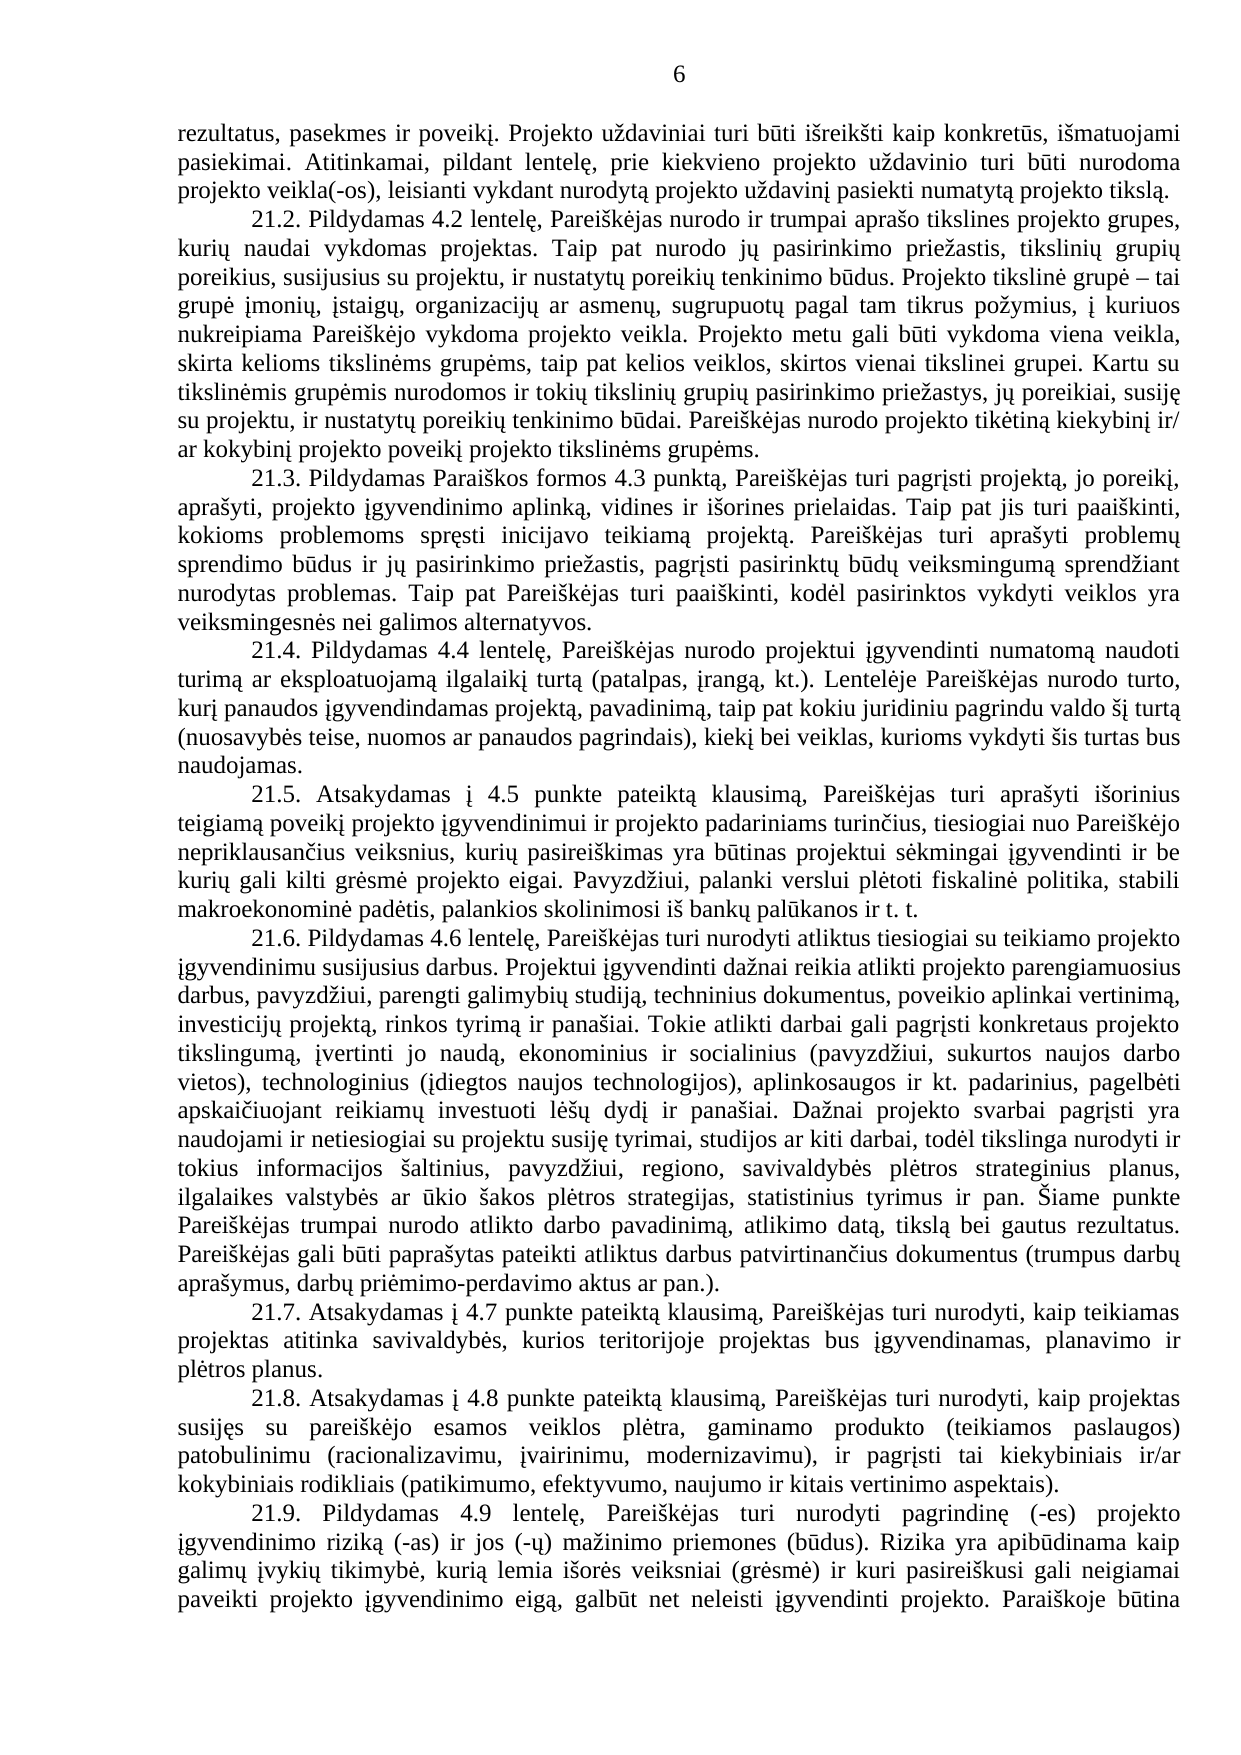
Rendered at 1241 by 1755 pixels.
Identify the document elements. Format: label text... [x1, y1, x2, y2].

text 21.8. Atsakydamas į 4.8 punkte pateiktą klausimą, Pareiškėjas turi nurodyti, kaip projektas susijęs su pareiškėjo esamos veiklos plėtra, gaminamo produkto (teikiamos paslaugos) patobulinimu (racionalizavimu, įvairinimu, modernizavimu), ir pagrįsti tai kiekybiniais ir/ar kokybiniais rodikliais (patikimumo, efektyvumo, naujumo ir kitais vertinimo aspektais). [177, 1383, 1181, 1498]
text 21.6. Pildydamas 4.6 lentelę, Pareiškėjas turi nurodyti atliktus tiesiogiai su teikiamo projekto įgyvendinimu susijusius darbus. Projektui įgyvendinti dažnai reikia atlikti projekto parengiamuosius darbus, pavyzdžiui, parengti galimybių studiją, techninius dokumentus, poveikio aplinkai vertinimą, investicijų projektą, rinkos tyrimą ir panašiai. Tokie atlikti darbai gali pagrįsti konkretaus projekto tikslingumą, įvertinti jo naudą, ekonominius ir socialinius (pavyzdžiui, sukurtos naujos darbo vietos), technologinius (įdiegtos naujos technologijos), aplinkosaugos ir kt. padarinius, pagelbėti apskaičiuojant reikiamų investuoti lėšų dydį ir panašiai. Dažnai projekto svarbai pagrįsti yra naudojami ir netiesiogiai su projektu susiję tyrimai, studijos ar kiti darbai, todėl tikslinga nurodyti ir tokius informacijos šaltinius, pavyzdžiui, regiono, savivaldybės plėtros strateginius planus, ilgalaikes valstybės ar ūkio šakos plėtros strategijas, statistinius tyrimus ir pan. Šiame punkte Pareiškėjas trumpai nurodo atlikto darbo pavadinimą, atlikimo datą, tikslą bei gautus rezultatus. Pareiškėjas gali būti paprašytas pateikti atliktus darbus patvirtinančius dokumentus (trumpus darbų aprašymus, darbų priėmimo-perdavimo aktus ar pan.). [177, 923, 1181, 1297]
text 21.5. Atsakydamas į 4.5 punkte pateiktą klausimą, Pareiškėjas turi aprašyti išorinius teigiamą poveikį projekto įgyvendinimui ir projekto padariniams turinčius, tiesiogiai nuo Pareiškėjo nepriklausančius veiksnius, kurių pasireiškimas yra būtinas projektui sėkmingai įgyvendinti ir be kurių gali kilti grėsmė projekto eigai. Pavyzdžiui, palanki verslui plėtoti fiskalinė politika, stabili makroekonominė padėtis, palankios skolinimosi iš bankų palūkanos ir t. t. [177, 779, 1181, 923]
text 21.7. Atsakydamas į 4.7 punkte pateiktą klausimą, Pareiškėjas turi nurodyti, kaip teikiamas projektas atitinka savivaldybės, kurios teritorijoje projektas bus įgyvendinamas, planavimo ir plėtros planus. [177, 1297, 1181, 1383]
text 21.9. Pildydamas 4.9 lentelę, Pareiškėjas turi nurodyti pagrindinę (-es) projekto įgyvendinimo riziką (-as) ir jos (-ų) mažinimo priemones (būdus). Rizika yra apibūdinama kaip galimų įvykių tikimybė, kurią lemia išorės veiksniai (grėsmė) ir kuri pasireiškusi gali neigiamai paveikti projekto įgyvendinimo eigą, galbūt net neleisti įgyvendinti projekto. Paraiškoje būtina [177, 1498, 1181, 1613]
text 21.3. Pildydamas Paraiškos formos 4.3 punktą, Pareiškėjas turi pagrįsti projektą, jo poreikį, aprašyti, projekto įgyvendinimo aplinką, vidines ir išorines prielaidas. Taip pat jis turi paaiškinti, kokioms problemoms spręsti inicijavo teikiamą projektą. Pareiškėjas turi aprašyti problemų sprendimo būdus ir jų pasirinkimo priežastis, pagrįsti pasirinktų būdų veiksmingumą sprendžiant nurodytas problemas. Taip pat Pareiškėjas turi paaiškinti, kodėl pasirinktos vykdyti veiklos yra veiksmingesnės nei galimos alternatyvos. [177, 463, 1181, 636]
text 21.2. Pildydamas 4.2 lentelę, Pareiškėjas nurodo ir trumpai aprašo tikslines projekto grupes, kurių naudai vykdomas projektas. Taip pat nurodo jų pasirinkimo priežastis, tikslinių grupių poreikius, susijusius su projektu, ir nustatytų poreikių tenkinimo būdus. Projekto tikslinė grupė – tai grupė įmonių, įstaigų, organizacijų ar asmenų, sugrupuotų pagal tam tikrus požymius, į kuriuos nukreipiama Pareiškėjo vykdoma projekto veikla. Projekto metu gali būti vykdoma viena veikla, skirta kelioms tikslinėms grupėms, taip pat kelios veiklos, skirtos vienai tikslinei grupei. Kartu su tikslinėmis grupėmis nurodomos ir tokių tikslinių grupių pasirinkimo priežastys, jų poreikiai, susiję su projektu, ir nustatytų poreikių tenkinimo būdai. Pareiškėjas nurodo projekto tikėtiną kiekybinį ir/ ar kokybinį projekto poveikį projekto tikslinėms grupėms. [177, 204, 1181, 463]
text 21.4. Pildydamas 4.4 lentelę, Pareiškėjas nurodo projektui įgyvendinti numatomą naudoti turimą ar eksploatuojamą ilgalaikį turtą (patalpas, įrangą, kt.). Lentelėje Pareiškėjas nurodo turto, kurį panaudos įgyvendindamas projektą, pavadinimą, taip pat kokiu juridiniu pagrindu valdo šį turtą (nuosavybės teise, nuomos ar panaudos pagrindais), kiekį bei veiklas, kurioms vykdyti šis turtas bus naudojamas. [177, 636, 1181, 779]
text rezultatus, pasekmes ir poveikį. Projekto uždaviniai turi būti išreikšti kaip konkretūs, išmatuojami pasiekimai. Atitinkamai, pildant lentelę, prie kiekvieno projekto uždavinio turi būti nurodoma projekto veikla(-os), leisianti vykdant nurodytą projekto uždavinį pasiekti numatytą projekto tikslą. [177, 118, 1181, 204]
